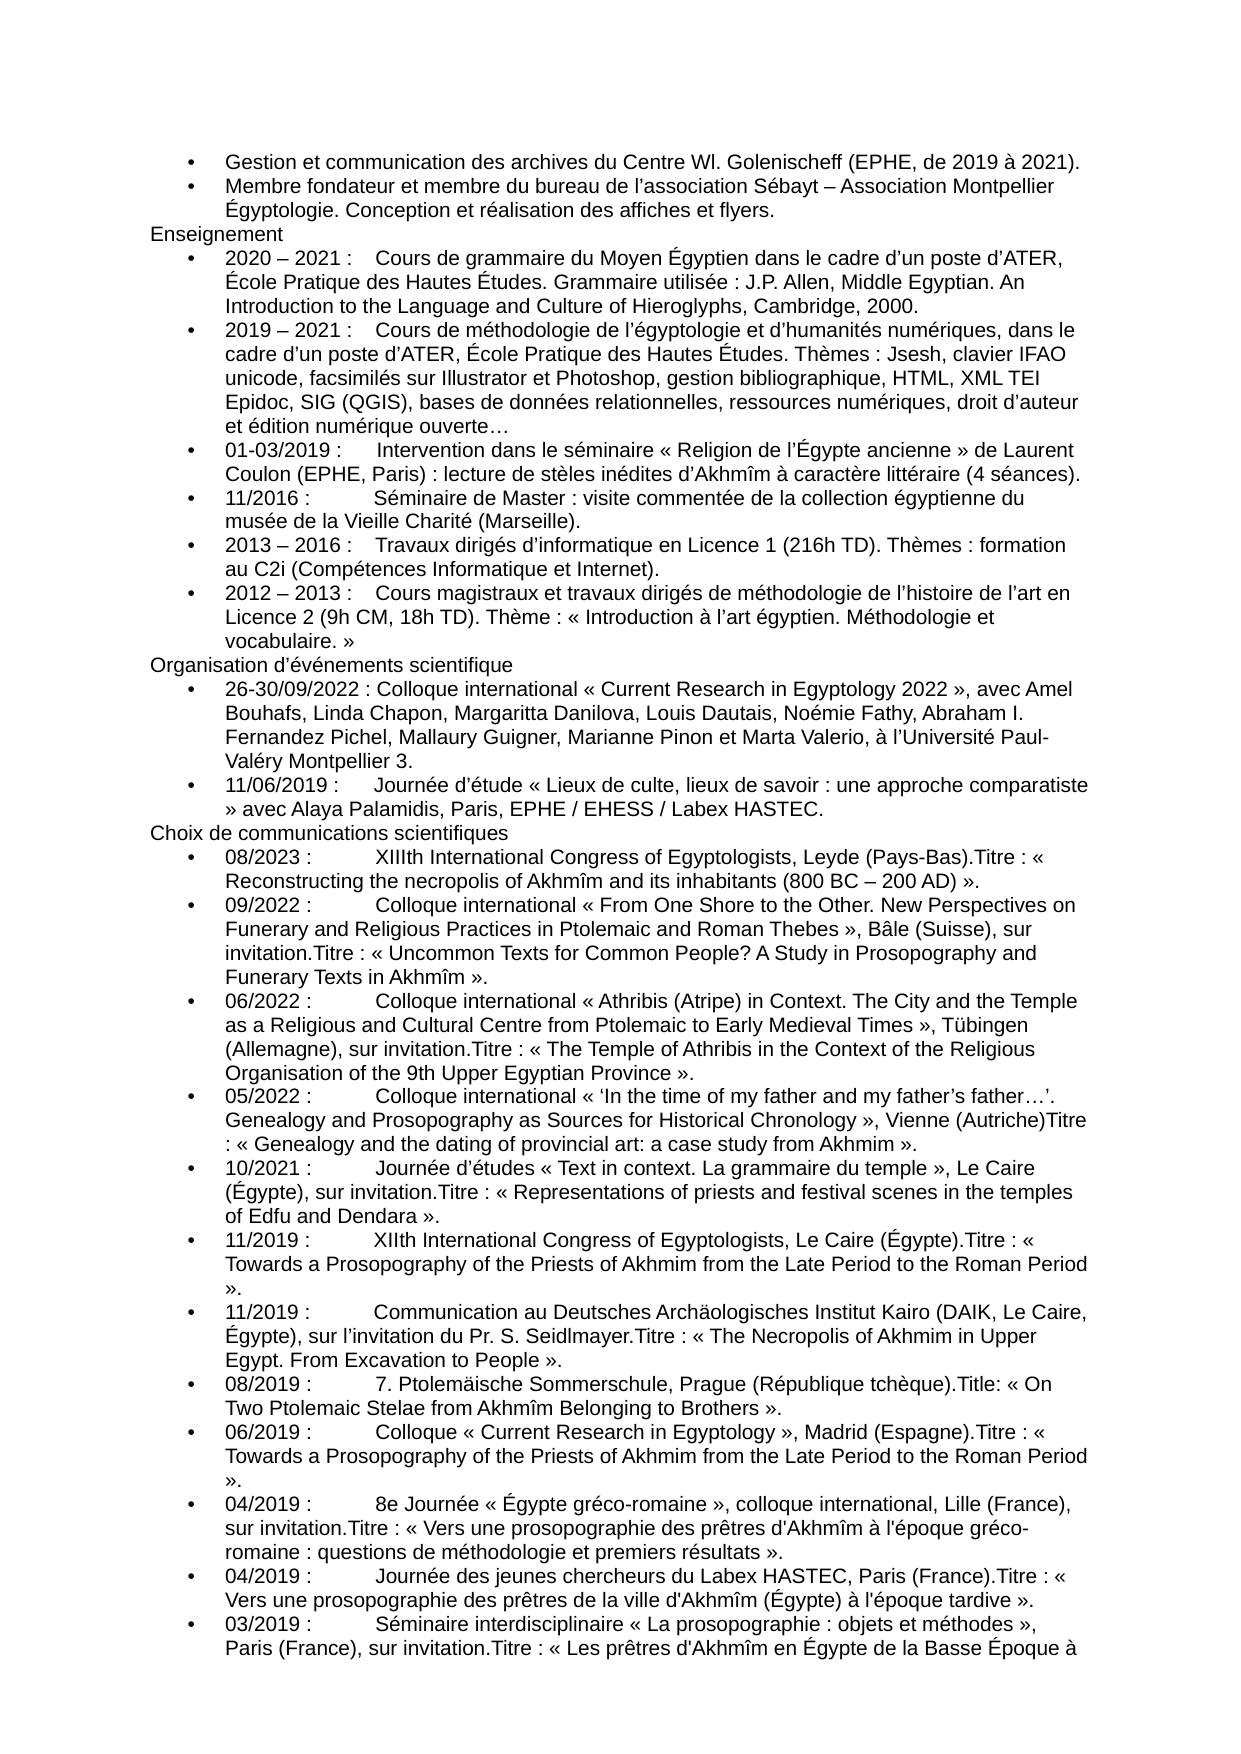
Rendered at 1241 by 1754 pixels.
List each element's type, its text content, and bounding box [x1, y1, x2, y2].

list 2019 – 2021 : Cours de méthodologie de l’égyptologie et d’humanités numériques, dans le cadre d’un poste d’ATER, École Pratique des Hautes Études. Thèmes : Jsesh, clavier IFAO unicode, facsimilés sur Illustrator et Photoshop, gestion bibliographique, HTML, XML TEI Epidoc, SIG (QGIS), bases de données relationnelles, ressources numériques, droit d’auteur et édition numérique ouverte… [187, 318, 1090, 437]
list 2013 – 2016 : Travaux dirigés d’informatique en Licence 1 (216h TD). Thèmes : formation au C2i (Compétences Informatique et Internet). [187, 533, 1090, 581]
subtitle Enseignement [150, 222, 1090, 246]
list 11/2019 : XIIth International Congress of Egyptologists, Le Caire (Égypte).Titre : « Towards a Prosopography of the Priests of Akhmim from the Late Period to the Roman Period ». [187, 1228, 1090, 1300]
list 04/2019 : Journée des jeunes chercheurs du Labex HASTEC, Paris (France).Titre : « Vers une prosopographie des prêtres de la ville d'Akhmîm (Égypte) à l'époque tardive ». [187, 1563, 1090, 1611]
list 11/2016 : Séminaire de Master : visite commentée de la collection égyptienne du musée de la Vieille Charité (Marseille). [187, 485, 1090, 533]
list 10/2021 : Journée d’études « Text in context. La grammaire du temple », Le Caire (Égypte), sur invitation.Titre : « Representations of priests and festival scenes in the temples of Edfu and Dendara ». [187, 1156, 1090, 1228]
list 03/2019 : Séminaire interdisciplinaire « La prosopographie : objets et méthodes », Paris (France), sur invitation.Titre : « Les prêtres d'Akhmîm en Égypte de la Basse Époque à [187, 1611, 1090, 1659]
list 06/2022 : Colloque international « Athribis (Atripe) in Context. The City and the Temple as a Religious and Cultural Centre from Ptolemaic to Early Medieval Times », Tübingen (Allemagne), sur invitation.Titre : « The Temple of Athribis in the Context of the Religious Organisation of the 9th Upper Egyptian Province ». [187, 988, 1090, 1084]
list 09/2022 : Colloque international « From One Shore to the Other. New Perspectives on Funerary and Religious Practices in Ptolemaic and Roman Thebes », Bâle (Suisse), sur invitation.Titre : « Uncommon Texts for Common People? A Study in Prosopography and Funerary Texts in Akhmîm ». [187, 893, 1090, 988]
list 11/2019 : Communication au Deutsches Archäologisches Institut Kairo (DAIK, Le Caire, Égypte), sur l’invitation du Pr. S. Seidlmayer.Titre : « The Necropolis of Akhmim in Upper Egypt. From Excavation to People ». [187, 1300, 1090, 1372]
list 04/2019 : 8e Journée « Égypte gréco-romaine », colloque international, Lille (France), sur invitation.Titre : « Vers une prosopographie des prêtres d'Akhmîm à l'époque gréco-romaine : questions de méthodologie et premiers résultats ». [187, 1492, 1090, 1563]
list 26-30/09/2022 : Colloque international « Current Research in Egyptology 2022 », avec Amel Bouhafs, Linda Chapon, Margaritta Danilova, Louis Dautais, Noémie Fathy, Abraham I. Fernandez Pichel, Mallaury Guigner, Marianne Pinon et Marta Valerio, à l’Université Paul-Valéry Montpellier 3. [187, 677, 1090, 773]
list Gestion et communication des archives du Centre Wl. Golenischeff (EPHE, de 2019 à 2021). [187, 150, 1090, 174]
list 2020 – 2021 : Cours de grammaire du Moyen Égyptien dans le cadre d’un poste d’ATER, École Pratique des Hautes Études. Grammaire utilisée : J.P. Allen, Middle Egyptian. An Introduction to the Language and Culture of Hieroglyphs, Cambridge, 2000. [187, 246, 1090, 318]
list 06/2019 : Colloque « Current Research in Egyptology », Madrid (Espagne).Titre : « Towards a Prosopography of the Priests of Akhmim from the Late Period to the Roman Period ». [187, 1420, 1090, 1492]
list 01-03/2019 : Intervention dans le séminaire « Religion de l’Égypte ancienne » de Laurent Coulon (EPHE, Paris) : lecture de stèles inédites d’Akhmîm à caractère littéraire (4 séances). [187, 437, 1090, 485]
subtitle Choix de communications scientifiques [150, 821, 1090, 845]
list 11/06/2019 : Journée d’étude « Lieux de culte, lieux de savoir : une approche comparatiste » avec Alaya Palamidis, Paris, EPHE / EHESS / Labex HASTEC. [187, 773, 1090, 821]
list 05/2022 : Colloque international « ‘In the time of my father and my father’s father…’. Genealogy and Prosopography as Sources for Historical Chronology », Vienne (Autriche)Titre : « Genealogy and the dating of provincial art: a case study from Akhmim ». [187, 1084, 1090, 1156]
list 2012 – 2013 : Cours magistraux et travaux dirigés de méthodologie de l’histoire de l’art en Licence 2 (9h CM, 18h TD). Thème : « Introduction à l’art égyptien. Méthodologie et vocabulaire. » [187, 581, 1090, 653]
list 08/2019 : 7. Ptolemäische Sommerschule, Prague (République tchèque).Title: « On Two Ptolemaic Stelae from Akhmîm Belonging to Brothers ». [187, 1372, 1090, 1420]
list Membre fondateur et membre du bureau de l’association Sébayt – Association Montpellier Égyptologie. Conception et réalisation des affiches et flyers. [187, 174, 1090, 222]
list 08/2023 : XIIIth International Congress of Egyptologists, Leyde (Pays-Bas).Titre : « Reconstructing the necropolis of Akhmîm and its inhabitants (800 BC – 200 AD) ». [187, 845, 1090, 893]
subtitle Organisation d’événements scientifique [150, 653, 1090, 677]
